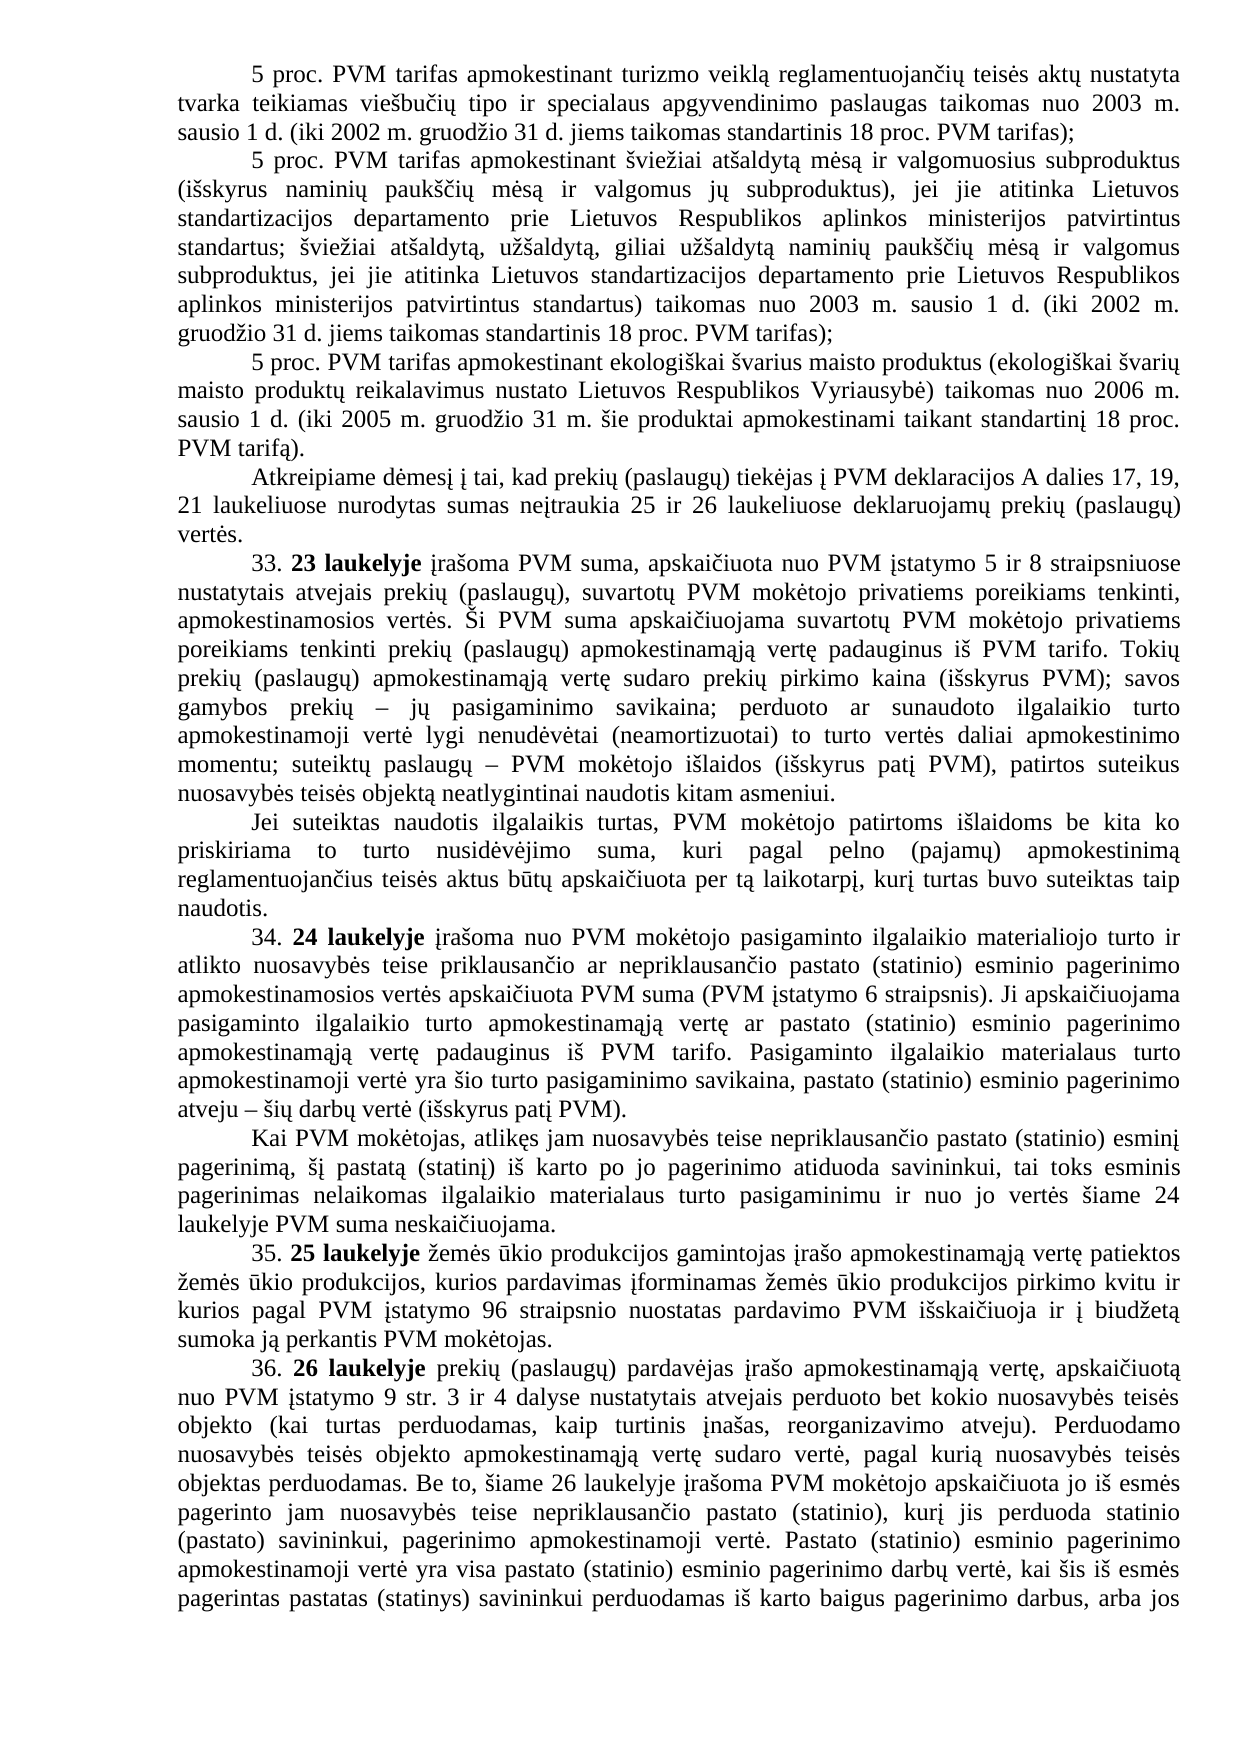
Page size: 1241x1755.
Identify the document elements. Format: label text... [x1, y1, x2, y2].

text Atkreipiame dėmesį į tai, kad prekių (paslaugų) tiekėjas į PVM deklaracijos A dalies 17, 19, 21 laukeliuose nurodytas sumas neįtraukia 25 ir 26 laukeliuose deklaruojamų prekių (paslaugų) vertės. [177, 462, 1181, 548]
text 35. 25 laukelyje žemės ūkio produkcijos gamintojas įrašo apmokestinamąją vertę patiektos žemės ūkio produkcijos, kurios pardavimas įforminamas žemės ūkio produkcijos pirkimo kvitu ir kurios pagal PVM įstatymo 96 straipsnio nuostatas pardavimo PVM išskaičiuoja ir į biudžetą sumoka ją perkantis PVM mokėtojas. [177, 1238, 1181, 1353]
text 5 proc. PVM tarifas apmokestinant šviežiai atšaldytą mėsą ir valgomuosius subproduktus (išskyrus naminių paukščių mėsą ir valgomus jų subproduktus), jei jie atitinka Lietuvos standartizacijos departamento prie Lietuvos Respublikos aplinkos ministerijos patvirtintus standartus; šviežiai atšaldytą, užšaldytą, giliai užšaldytą naminių paukščių mėsą ir valgomus subproduktus, jei jie atitinka Lietuvos standartizacijos departamento prie Lietuvos Respublikos aplinkos ministerijos patvirtintus standartus) taikomas nuo 2003 m. sausio 1 d. (iki 2002 m. gruodžio 31 d. jiems taikomas standartinis 18 proc. PVM tarifas); [177, 145, 1181, 347]
text 33. 23 laukelyje įrašoma PVM suma, apskaičiuota nuo PVM įstatymo 5 ir 8 straipsniuose nustatytais atvejais prekių (paslaugų), suvartotų PVM mokėtojo privatiems poreikiams tenkinti, apmokestinamosios vertės. Ši PVM suma apskaičiuojama suvartotų PVM mokėtojo privatiems poreikiams tenkinti prekių (paslaugų) apmokestinamąją vertę padauginus iš PVM tarifo. Tokių prekių (paslaugų) apmokestinamąją vertę sudaro prekių pirkimo kaina (išskyrus PVM); savos gamybos prekių – jų pasigaminimo savikaina; perduoto ar sunaudoto ilgalaikio turto apmokestinamoji vertė lygi nenudėvėtai (neamortizuotai) to turto vertės daliai apmokestinimo momentu; suteiktų paslaugų – PVM mokėtojo išlaidos (išskyrus patį PVM), patirtos suteikus nuosavybės teisės objektą neatlygintinai naudotis kitam asmeniui. [177, 548, 1181, 807]
text Kai PVM mokėtojas, atlikęs jam nuosavybės teise nepriklausančio pastato (statinio) esminį pagerinimą, šį pastatą (statinį) iš karto po jo pagerinimo atiduoda savininkui, tai toks esminis pagerinimas nelaikomas ilgalaikio materialaus turto pasigaminimu ir nuo jo vertės šiame 24 laukelyje PVM suma neskaičiuojama. [177, 1123, 1181, 1238]
text 5 proc. PVM tarifas apmokestinant turizmo veiklą reglamentuojančių teisės aktų nustatyta tvarka teikiamas viešbučių tipo ir specialaus apgyvendinimo paslaugas taikomas nuo 2003 m. sausio 1 d. (iki 2002 m. gruodžio 31 d. jiems taikomas standartinis 18 proc. PVM tarifas); [177, 59, 1181, 145]
text 5 proc. PVM tarifas apmokestinant ekologiškai švarius maisto produktus (ekologiškai švarių maisto produktų reikalavimus nustato Lietuvos Respublikos Vyriausybė) taikomas nuo 2006 m. sausio 1 d. (iki 2005 m. gruodžio 31 m. šie produktai apmokestinami taikant standartinį 18 proc. PVM tarifą). [177, 347, 1181, 462]
text 36. 26 laukelyje prekių (paslaugų) pardavėjas įrašo apmokestinamąją vertę, apskaičiuotą nuo PVM įstatymo 9 str. 3 ir 4 dalyse nustatytais atvejais perduoto bet kokio nuosavybės teisės objekto (kai turtas perduodamas, kaip turtinis įnašas, reorganizavimo atveju). Perduodamo nuosavybės teisės objekto apmokestinamąją vertę sudaro vertė, pagal kurią nuosavybės teisės objektas perduodamas. Be to, šiame 26 laukelyje įrašoma PVM mokėtojo apskaičiuota jo iš esmės pagerinto jam nuosavybės teise nepriklausančio pastato (statinio), kurį jis perduoda statinio (pastato) savininkui, pagerinimo apmokestinamoji vertė. Pastato (statinio) esminio pagerinimo apmokestinamoji vertė yra visa pastato (statinio) esminio pagerinimo darbų vertė, kai šis iš esmės pagerintas pastatas (statinys) savininkui perduodamas iš karto baigus pagerinimo darbus, arba jos [177, 1353, 1181, 1612]
text Jei suteiktas naudotis ilgalaikis turtas, PVM mokėtojo patirtoms išlaidoms be kita ko priskiriama to turto nusidėvėjimo suma, kuri pagal pelno (pajamų) apmokestinimą reglamentuojančius teisės aktus būtų apskaičiuota per tą laikotarpį, kurį turtas buvo suteiktas taip naudotis. [177, 807, 1181, 922]
text 34. 24 laukelyje įrašoma nuo PVM mokėtojo pasigaminto ilgalaikio materialiojo turto ir atlikto nuosavybės teise priklausančio ar nepriklausančio pastato (statinio) esminio pagerinimo apmokestinamosios vertės apskaičiuota PVM suma (PVM įstatymo 6 straipsnis). Ji apskaičiuojama pasigaminto ilgalaikio turto apmokestinamąją vertę ar pastato (statinio) esminio pagerinimo apmokestinamąją vertę padauginus iš PVM tarifo. Pasigaminto ilgalaikio materialaus turto apmokestinamoji vertė yra šio turto pasigaminimo savikaina, pastato (statinio) esminio pagerinimo atveju – šių darbų vertė (išskyrus patį PVM). [177, 922, 1181, 1123]
